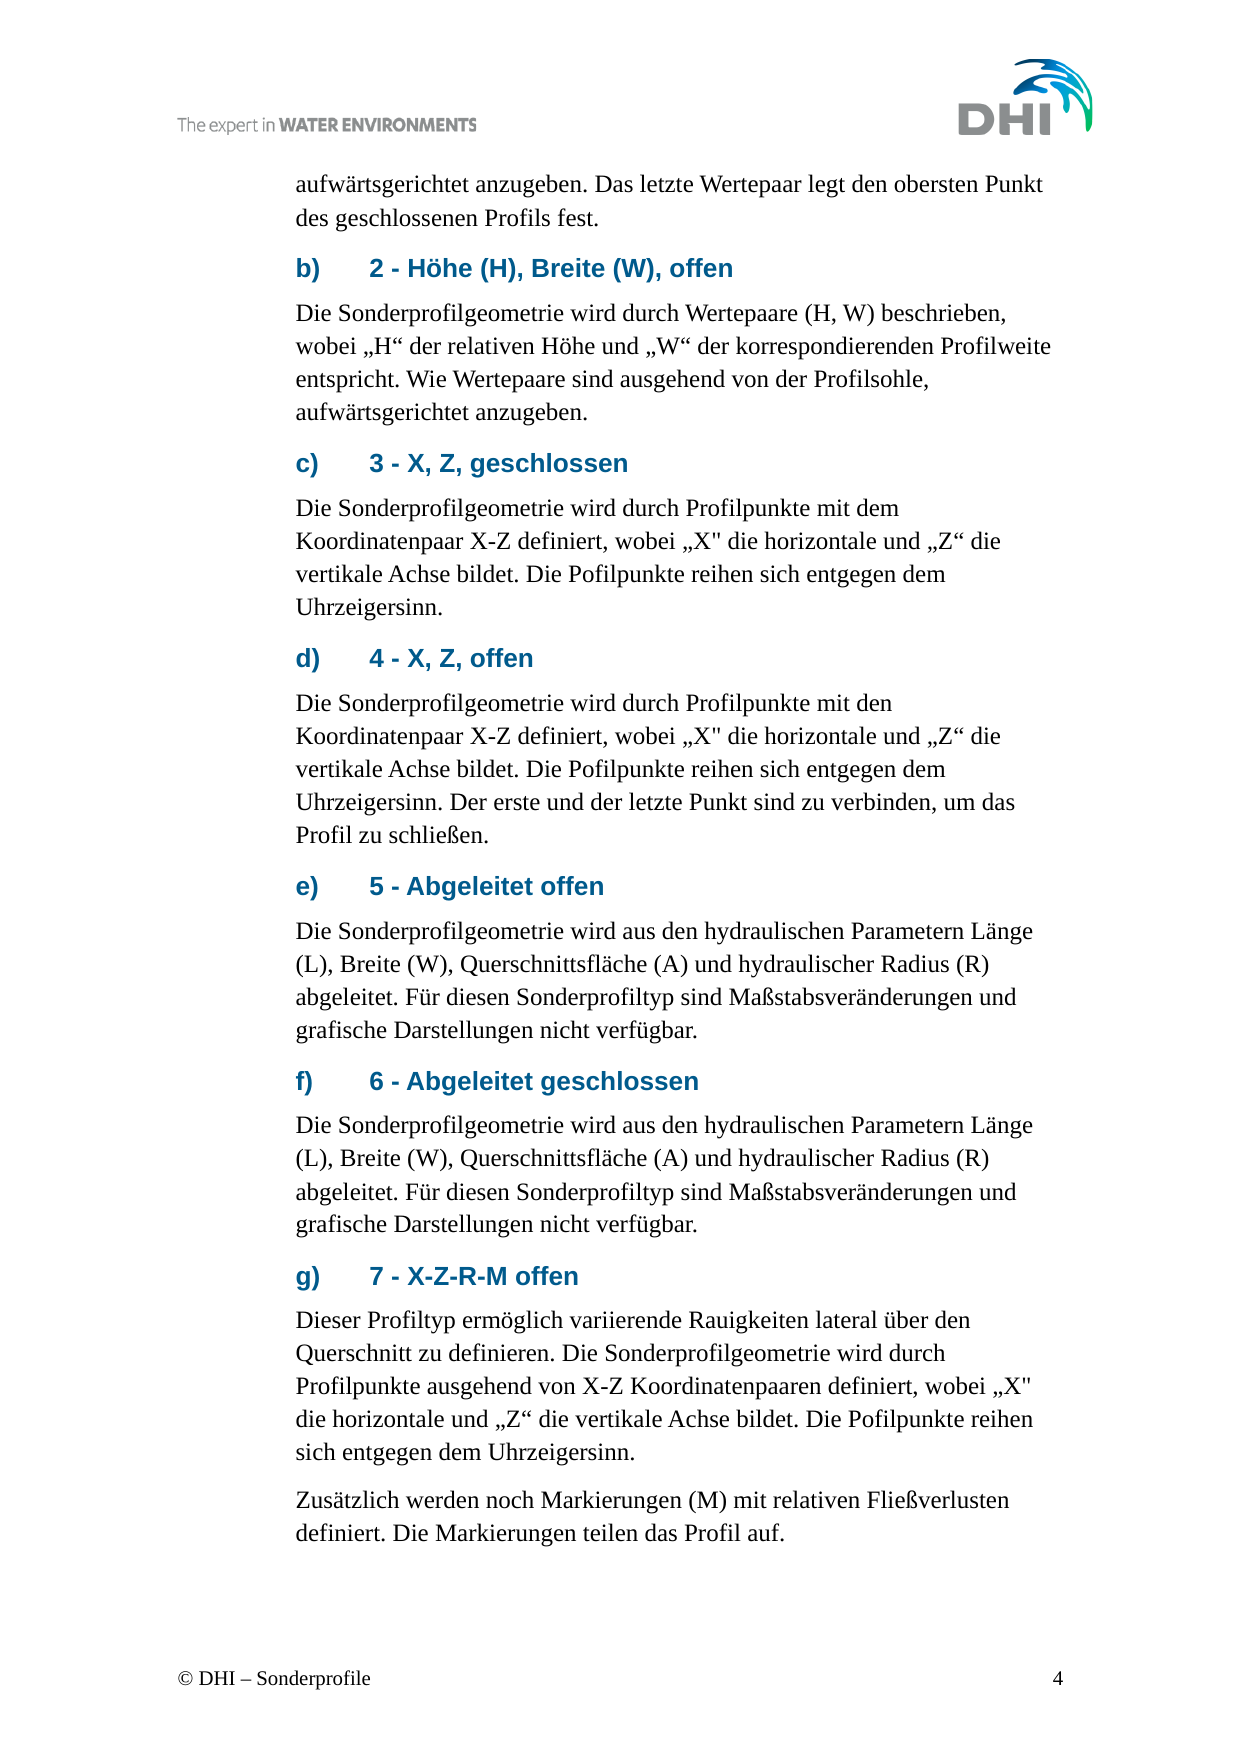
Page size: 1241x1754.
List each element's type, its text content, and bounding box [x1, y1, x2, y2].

subtitle 4 - X, Z, offen [295, 643, 1063, 673]
text aufwärtsgerichtet anzugeben. Das letzte Wertepaar legt den obersten Punkt des geschlossenen Profils fest. [295, 169, 1063, 231]
text Die Sonderprofilgeometrie wird durch Wertepaare (H, W) beschrieben, wobei „H“ der relativen Höhe und „W“ der korrespondierenden Profilweite entspricht. Wie Wertepaare sind ausgehend von der Profilsohle, aufwärtsgerichtet anzugeben. [295, 298, 1063, 426]
picture [177, 117, 477, 135]
subtitle 6 - Abgeleitet geschlossen [295, 1066, 1063, 1096]
subtitle 2 - Höhe (H), Breite (W), offen [295, 253, 1063, 283]
text Zusätzlich werden noch Markierungen (M) mit relativen Fließverlusten definiert. Die Markierungen teilen das Profil auf. [295, 1485, 1063, 1547]
picture [958, 59, 1093, 135]
text Die Sonderprofilgeometrie wird aus den hydraulischen Parametern Länge (L), Breite (W), Querschnittsfläche (A) und hydraulischer Radius (R) abgeleitet. Für diesen Sonderprofiltyp sind Maßstabsveränderungen und grafische Darstellungen nicht verfügbar. [295, 1111, 1063, 1238]
text Die Sonderprofilgeometrie wird aus den hydraulischen Parametern Länge (L), Breite (W), Querschnittsfläche (A) und hydraulischer Radius (R) abgeleitet. Für diesen Sonderprofiltyp sind Maßstabsveränderungen und grafische Darstellungen nicht verfügbar. [295, 916, 1063, 1043]
subtitle 7 - X-Z-R-M offen [295, 1260, 1063, 1291]
subtitle 5 - Abgeleitet offen [295, 871, 1063, 901]
subtitle 3 - X, Z, geschlossen [295, 448, 1063, 478]
text Dieser Profiltyp ermöglich variierende Rauigkeiten lateral über den Querschnitt zu definieren. Die Sonderprofilgeometrie wird durch Profilpunkte ausgehend von X-Z Koordinatenpaaren definiert, wobei „X" die horizontale und „Z“ die vertikale Achse bildet. Die Pofilpunkte reihen sich entgegen dem Uhrzeigersinn. [295, 1305, 1063, 1466]
text Die Sonderprofilgeometrie wird durch Profilpunkte mit dem Koordinatenpaar X-Z definiert, wobei „X" die horizontale und „Z“ die vertikale Achse bildet. Die Pofilpunkte reihen sich entgegen dem Uhrzeigersinn. [295, 493, 1063, 621]
text Die Sonderprofilgeometrie wird durch Profilpunkte mit den Koordinatenpaar X-Z definiert, wobei „X" die horizontale und „Z“ die vertikale Achse bildet. Die Pofilpunkte reihen sich entgegen dem Uhrzeigersinn. Der erste und der letzte Punkt sind zu verbinden, um das Profil zu schließen. [295, 688, 1063, 849]
